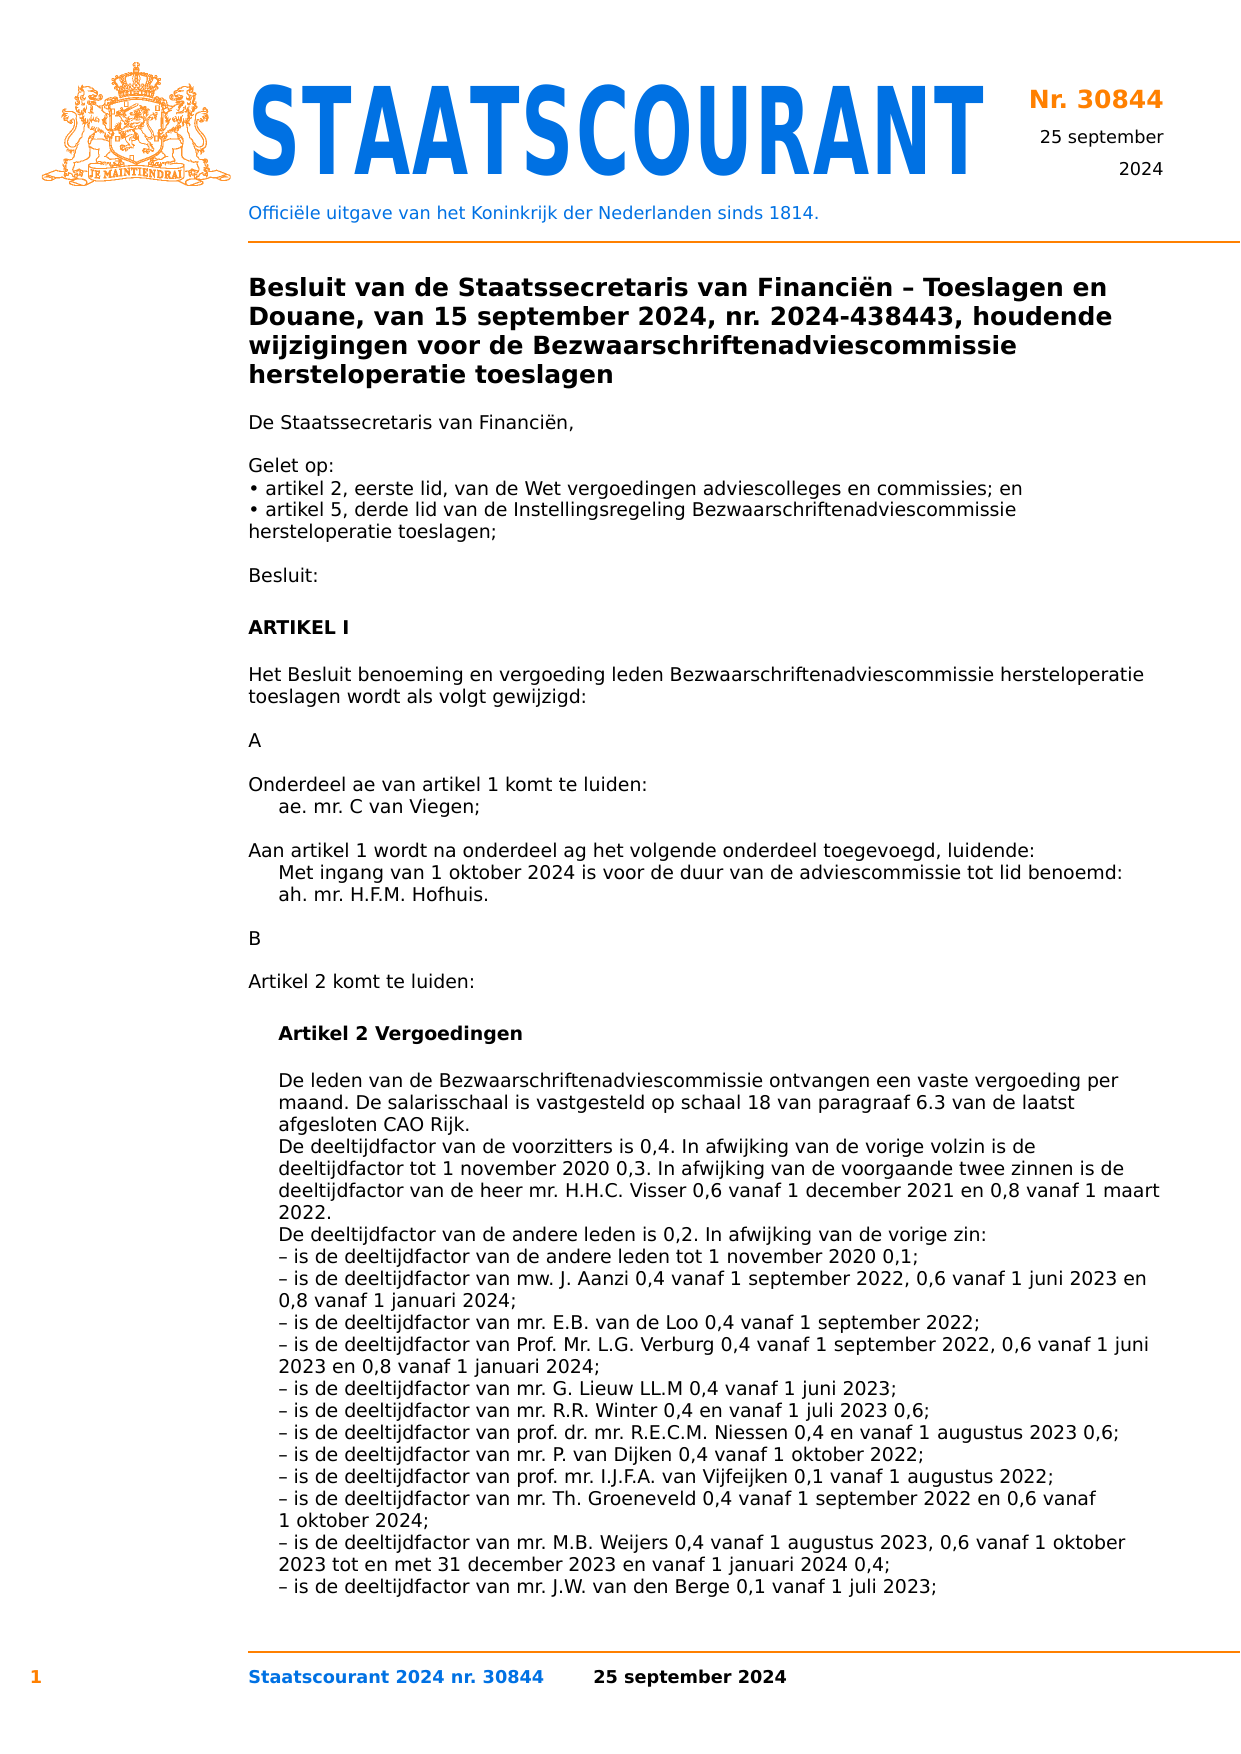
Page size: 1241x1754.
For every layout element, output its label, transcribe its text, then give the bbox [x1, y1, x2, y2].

text De deeltijdfactor van de voorzitters is 0,4. In afwijking van de vorige volzin is de deeltijdfactor tot 1 november 2020 0,3. In afwijking van de voorgaande twee zinnen is de deeltijdfactor van de heer mr. H.H.C. Visser 0,6 vanaf 1 december 2021 en 0,8 vanaf 1 maart 2022. [278, 1136, 1163, 1224]
text – is de deeltijdfactor van mr. M.B. Weijers 0,4 vanaf 1 augustus 2023, 0,6 vanaf 1 oktober 2023 tot en met 31 december 2023 en vanaf 1 januari 2024 0,4; [278, 1532, 1163, 1576]
table_cell Officiële uitgave van het Koninkrijk der Nederlanden sinds 1814. [248, 203, 1240, 241]
text – is de deeltijdfactor van mw. J. Aanzi 0,4 vanaf 1 september 2022, 0,6 vanaf 1 juni 2023 en 0,8 vanaf 1 januari 2024; [278, 1268, 1163, 1312]
text – is de deeltijdfactor van mr. R.R. Winter 0,4 en vanaf 1 juli 2023 0,6; [278, 1400, 1163, 1422]
text • artikel 5, derde lid van de Instellingsregeling Bezwaarschriftenadviescommissie hersteloperatie toeslagen; [248, 499, 1163, 543]
text – is de deeltijdfactor van mr. G. Lieuw LL.M 0,4 vanaf 1 juni 2023; [278, 1378, 1163, 1400]
text – is de deeltijdfactor van prof. dr. mr. R.E.C.M. Niessen 0,4 en vanaf 1 augustus 2023 0,6; [278, 1422, 1163, 1444]
text De leden van de Bezwaarschriftenadviescommissie ontvangen een vaste vergoeding per maand. De salarisschaal is vastgesteld op schaal 18 van paragraaf 6.3 van de laatst afgesloten CAO Rijk. [278, 1070, 1163, 1136]
table_cell 2024 [998, 153, 1240, 203]
subtitle Artikel 2 Vergoedingen [278, 1023, 1163, 1045]
table_cell 25 september [998, 121, 1240, 153]
text ae. mr. C van Viegen; [278, 796, 1163, 818]
subtitle ARTIKEL I [248, 617, 1163, 639]
text – is de deeltijdfactor van de andere leden tot 1 november 2020 0,1; [278, 1246, 1163, 1268]
text Gelet op: [248, 455, 1163, 477]
text Aan artikel 1 wordt na onderdeel ag het volgende onderdeel toegevoegd, luidende: [248, 840, 1163, 862]
text De Staatssecretaris van Financiën, [248, 412, 1163, 433]
text – is de deeltijdfactor van Prof. Mr. L.G. Verburg 0,4 vanaf 1 september 2022, 0,6 vanaf 1 juni 2023 en 0,8 vanaf 1 januari 2024; [278, 1334, 1163, 1378]
text Besluit: [248, 565, 1163, 587]
picture [41, 62, 231, 186]
table_header Nr. 30844 [998, 62, 1240, 121]
text Onderdeel ae van artikel 1 komt te luiden: [248, 774, 1163, 796]
text A [248, 730, 1163, 752]
text – is de deeltijdfactor van mr. J.W. van den Berge 0,1 vanaf 1 juli 2023; [278, 1576, 1163, 1598]
subtitle Besluit van de Staatssecretaris van Financiën – Toeslagen en Douane, van 15 september 2024, nr. 2024-438443, houdende wijzigingen voor de Bezwaarschriftenadviescommissie hersteloperatie toeslagen [248, 273, 1163, 390]
text • artikel 2, eerste lid, van de Wet vergoedingen adviescolleges en commissies; en [248, 477, 1163, 499]
text Het Besluit benoeming en vergoeding leden Bezwaarschriftenadviescommissie hersteloperatie toeslagen wordt als volgt gewijzigd: [248, 664, 1163, 708]
text Met ingang van 1 oktober 2024 is voor de duur van de adviescommissie tot lid benoemd: [278, 862, 1163, 884]
table_header STAATSCOURANT [248, 62, 998, 203]
text Artikel 2 komt te luiden: [248, 971, 1163, 993]
text – is de deeltijdfactor van prof. mr. I.J.F.A. van Vijfeijken 0,1 vanaf 1 augustus 2022; [278, 1466, 1163, 1488]
table_header [25, 62, 248, 241]
text – is de deeltijdfactor van mr. Th. Groeneveld 0,4 vanaf 1 september 2022 en 0,6 vanaf 1 oktober 2024; [278, 1488, 1163, 1532]
text B [248, 927, 1163, 949]
text ah. mr. H.F.M. Hofhuis. [278, 884, 1163, 906]
text – is de deeltijdfactor van mr. P. van Dijken 0,4 vanaf 1 oktober 2022; [278, 1444, 1163, 1466]
text – is de deeltijdfactor van mr. E.B. van de Loo 0,4 vanaf 1 september 2022; [278, 1312, 1163, 1334]
text De deeltijdfactor van de andere leden is 0,2. In afwijking van de vorige zin: [278, 1224, 1163, 1246]
